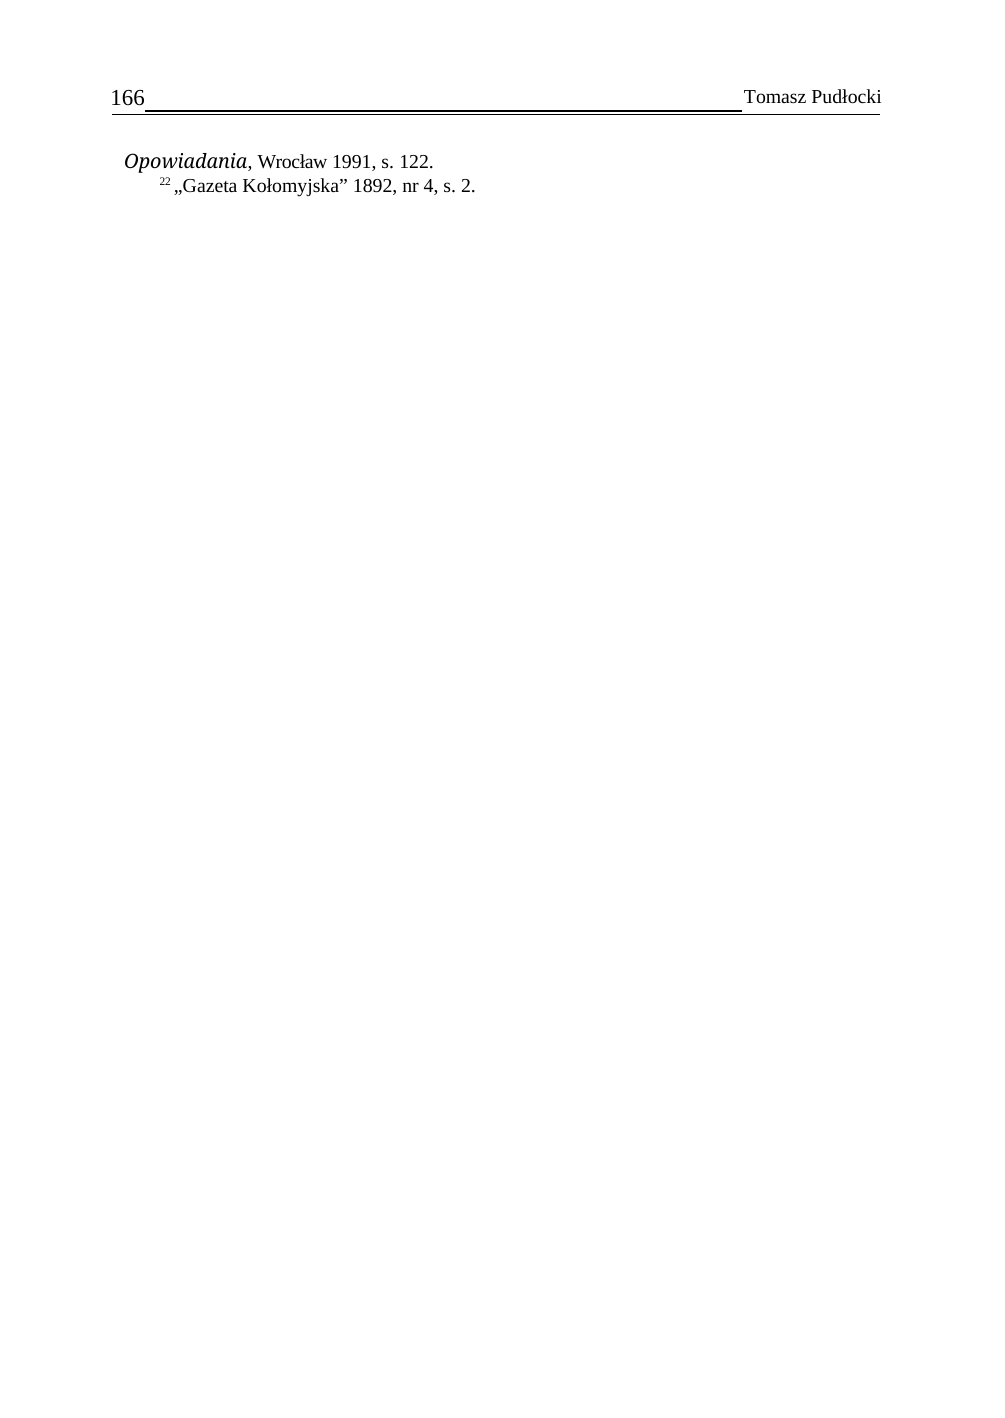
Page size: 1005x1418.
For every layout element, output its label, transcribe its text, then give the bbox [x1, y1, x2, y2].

text 22 „Gazeta Kołomyjska” 1892, nr 4, s. 2. [159, 174, 906, 197]
text Opowiadania, Wrocław 1991, s. 122. [124, 148, 893, 174]
